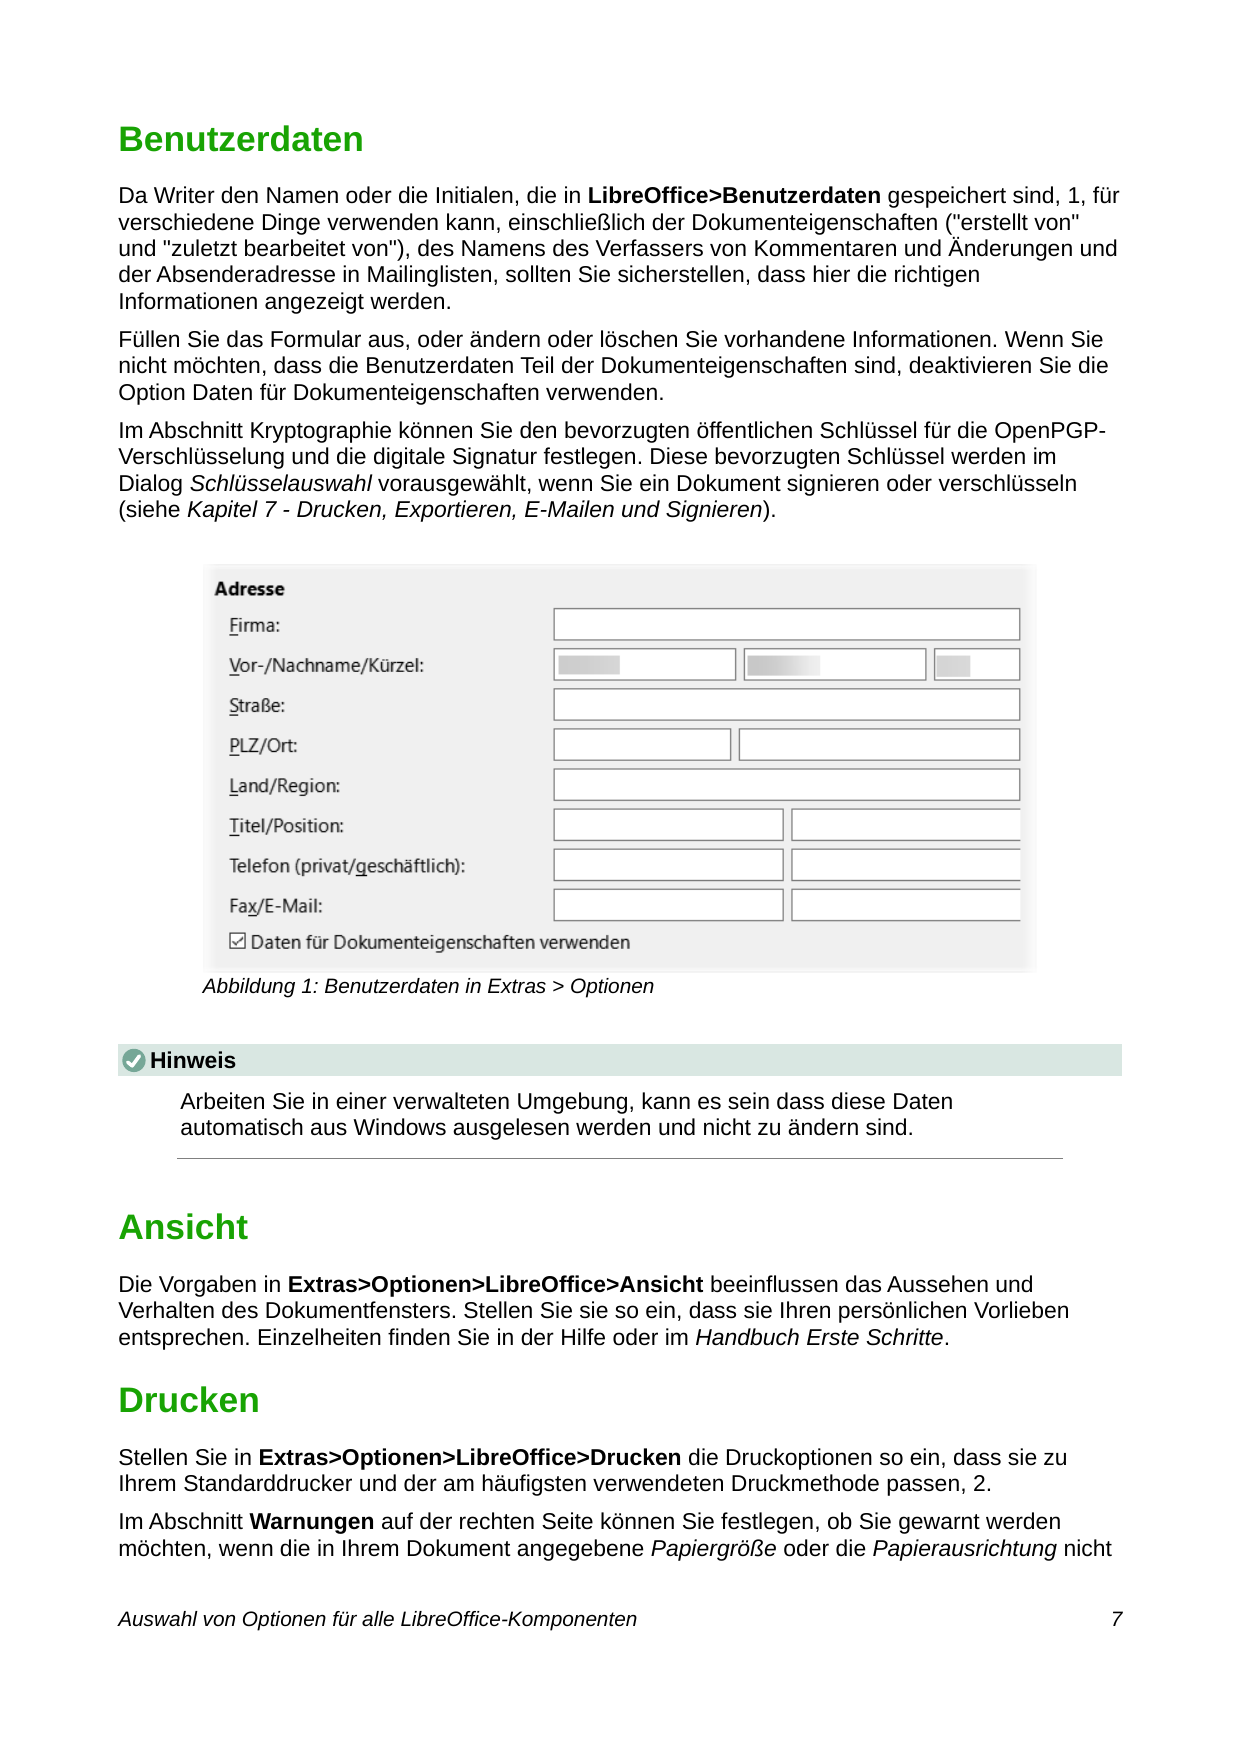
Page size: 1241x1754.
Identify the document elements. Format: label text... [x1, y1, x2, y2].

text Füllen Sie das Formular aus, oder ändern oder löschen Sie vorhandene Informationen. Wenn Sie nicht möchten, dass die Benutzerdaten Teil der Dokumenteigenschaften sind, deaktivieren Sie die Option Daten für Dokumenteigenschaften verwenden. [118, 326, 1122, 405]
text Abbildung 1: Benutzerdaten in Extras > Optionen [203, 974, 1038, 997]
subtitle Benutzerdaten [118, 118, 1122, 159]
picture [202, 563, 1038, 974]
text Arbeiten Sie in einer verwalteten Umgebung, kann es sein dass diese Daten automatisch aus Windows ausgelesen werden und nicht zu ändern sind. [177, 1088, 1063, 1158]
subtitle Hinweis [118, 1044, 1122, 1076]
text Da Writer den Namen oder die Initialen, die in LibreOffice>Benutzerdaten gespeichert sind, Abbildung 1, für verschiedene Dinge verwenden kann, einschließlich der Dokumenteigenschaften ("erstellt von" und "zuletzt bearbeitet von"), des Namens des Verfassers von Kommentaren und Änderungen und der Absenderadresse in Mailinglisten, sollten Sie sicherstellen, dass hier die richtigen Informationen angezeigt werden. [118, 182, 1122, 314]
subtitle Drucken [118, 1379, 1122, 1420]
text Stellen Sie in Extras>Optionen>LibreOffice>Drucken die Druckoptionen so ein, dass sie zu Ihrem Standarddrucker und der am häufigsten verwendeten Druckmethode passen, Abbildung 2. [118, 1444, 1122, 1496]
subtitle Ansicht [118, 1207, 1122, 1247]
text Die Vorgaben in Extras>Optionen>LibreOffice>Ansicht beeinflussen das Aussehen und Verhalten des Dokumentfensters. Stellen Sie sie so ein, dass sie Ihren persönlichen Vorlieben entsprechen. Einzelheiten finden Sie in der Hilfe oder im Handbuch Erste Schritte. [118, 1271, 1122, 1350]
text Im Abschnitt Warnungen auf der rechten Seite können Sie festlegen, ob Sie gewarnt werden möchten, wenn die in Ihrem Dokument angegebene Papiergröße oder die Papierausrichtung nicht [118, 1508, 1122, 1561]
text Im Abschnitt Kryptographie können Sie den bevorzugten öffentlichen Schlüssel für die OpenPGP-Verschlüsselung und die digitale Signatur festlegen. Diese bevorzugten Schlüssel werden im Dialog Schlüsselauswahl vorausgewählt, wenn Sie ein Dokument signieren oder verschlüsseln (siehe Kapitel 7 - Drucken, Exportieren, E-Mailen und Signieren). [118, 417, 1122, 522]
